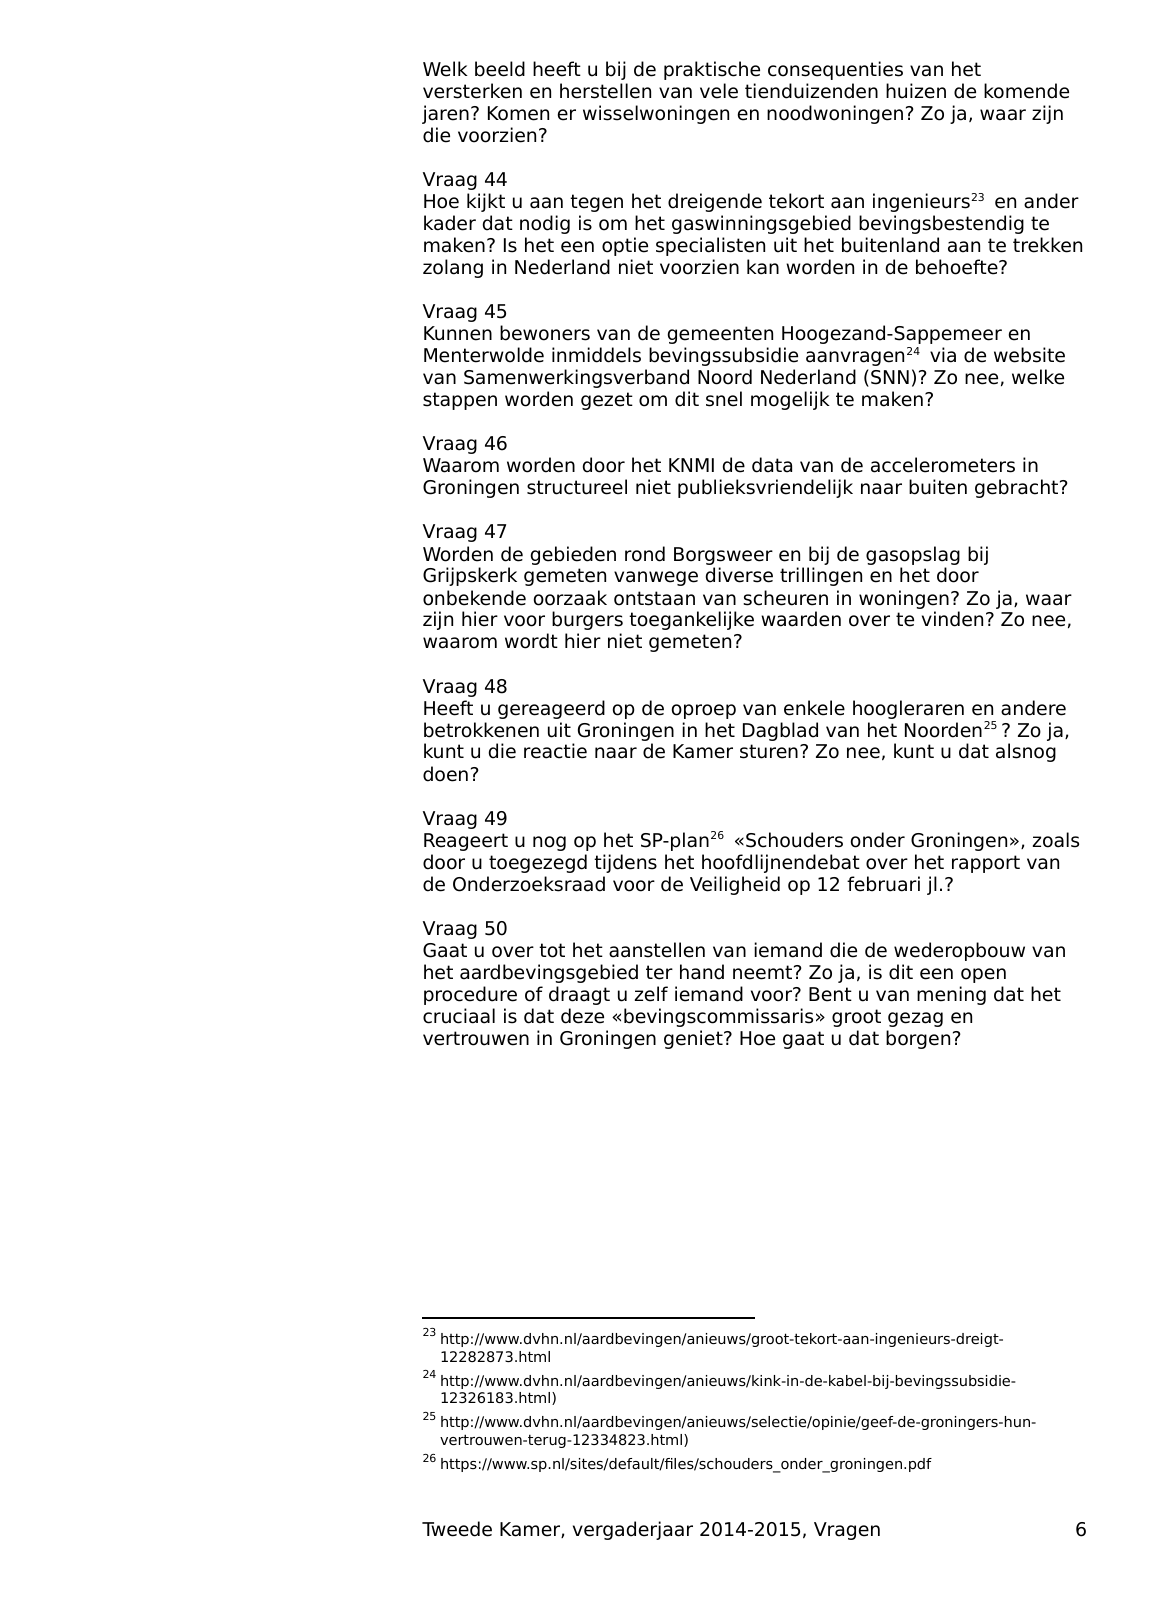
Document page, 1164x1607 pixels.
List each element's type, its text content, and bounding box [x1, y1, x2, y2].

text Gaat u over tot het aanstellen van iemand die de wederopbouw van het aardbevingsgebied ter hand neemt? Zo ja, is dit een open procedure of draagt u zelf iemand voor? Bent u van mening dat het cruciaal is dat deze «bevingscommissaris» groot gezag en vertrouwen in Groningen geniet? Hoe gaat u dat borgen? [422, 940, 1087, 1049]
text Vraag 48 [422, 676, 1087, 697]
text http://www.dvhn.nl/aardbevingen/anieuws/kink-in-de-kabel-bij-bevingssubsidie-12326183.html) [422, 1368, 1087, 1407]
text Vraag 47 [422, 521, 1087, 543]
text Waarom worden door het KNMI de data van de accelerometers in Groningen structureel niet publieksvriendelijk naar buiten gebracht? [422, 455, 1087, 499]
text Reageert u nog op het SP-plan «Schouders onder Groningen», zoals door u toegezegd tijdens het hoofdlijnendebat over het rapport van de Onderzoeksraad voor de Veiligheid op 12 februari jl.? [422, 829, 1087, 896]
text Hoe kijkt u aan tegen het dreigende tekort aan ingenieurs en ander kader dat nodig is om het gaswinningsgebied bevingsbestendig te maken? Is het een optie specialisten uit het buitenland aan te trekken zolang in Nederland niet voorzien kan worden in de behoefte? [422, 191, 1087, 279]
text Vraag 46 [422, 433, 1087, 455]
text Welk beeld heeft u bij de praktische consequenties van het versterken en herstellen van vele tienduizenden huizen de komende jaren? Komen er wisselwoningen en noodwoningen? Zo ja, waar zijn die voorzien? [422, 59, 1087, 147]
text Vraag 50 [422, 918, 1087, 940]
text http://www.dvhn.nl/aardbevingen/anieuws/groot-tekort-aan-ingenieurs-dreigt-12282873.html [422, 1327, 1087, 1366]
text Worden de gebieden rond Borgsweer en bij de gasopslag bij Grijpskerk gemeten vanwege diverse trillingen en het door onbekende oorzaak ontstaan van scheuren in woningen? Zo ja, waar zijn hier voor burgers toegankelijke waarden over te vinden? Zo nee, waarom wordt hier niet gemeten? [422, 543, 1087, 653]
text https://www.sp.nl/sites/default/files/schouders_onder_groningen.pdf [422, 1452, 1087, 1474]
text Heeft u gereageerd op de oproep van enkele hoogleraren en andere betrokkenen uit Groningen in het Dagblad van het Noorden? Zo ja, kunt u die reactie naar de Kamer sturen? Zo nee, kunt u dat alsnog doen? [422, 697, 1087, 785]
text Kunnen bewoners van de gemeenten Hoogezand-Sappemeer en Menterwolde inmiddels bevingssubsidie aanvragen via de website van Samenwerkingsverband Noord Nederland (SNN)? Zo nee, welke stappen worden gezet om dit snel mogelijk te maken? [422, 323, 1087, 411]
text Vraag 44 [422, 169, 1087, 191]
text Vraag 45 [422, 301, 1087, 323]
text http://www.dvhn.nl/aardbevingen/anieuws/selectie/opinie/geef-de-groningers-hun-vertrouwen-terug-12334823.html) [422, 1410, 1087, 1449]
text Vraag 49 [422, 808, 1087, 829]
